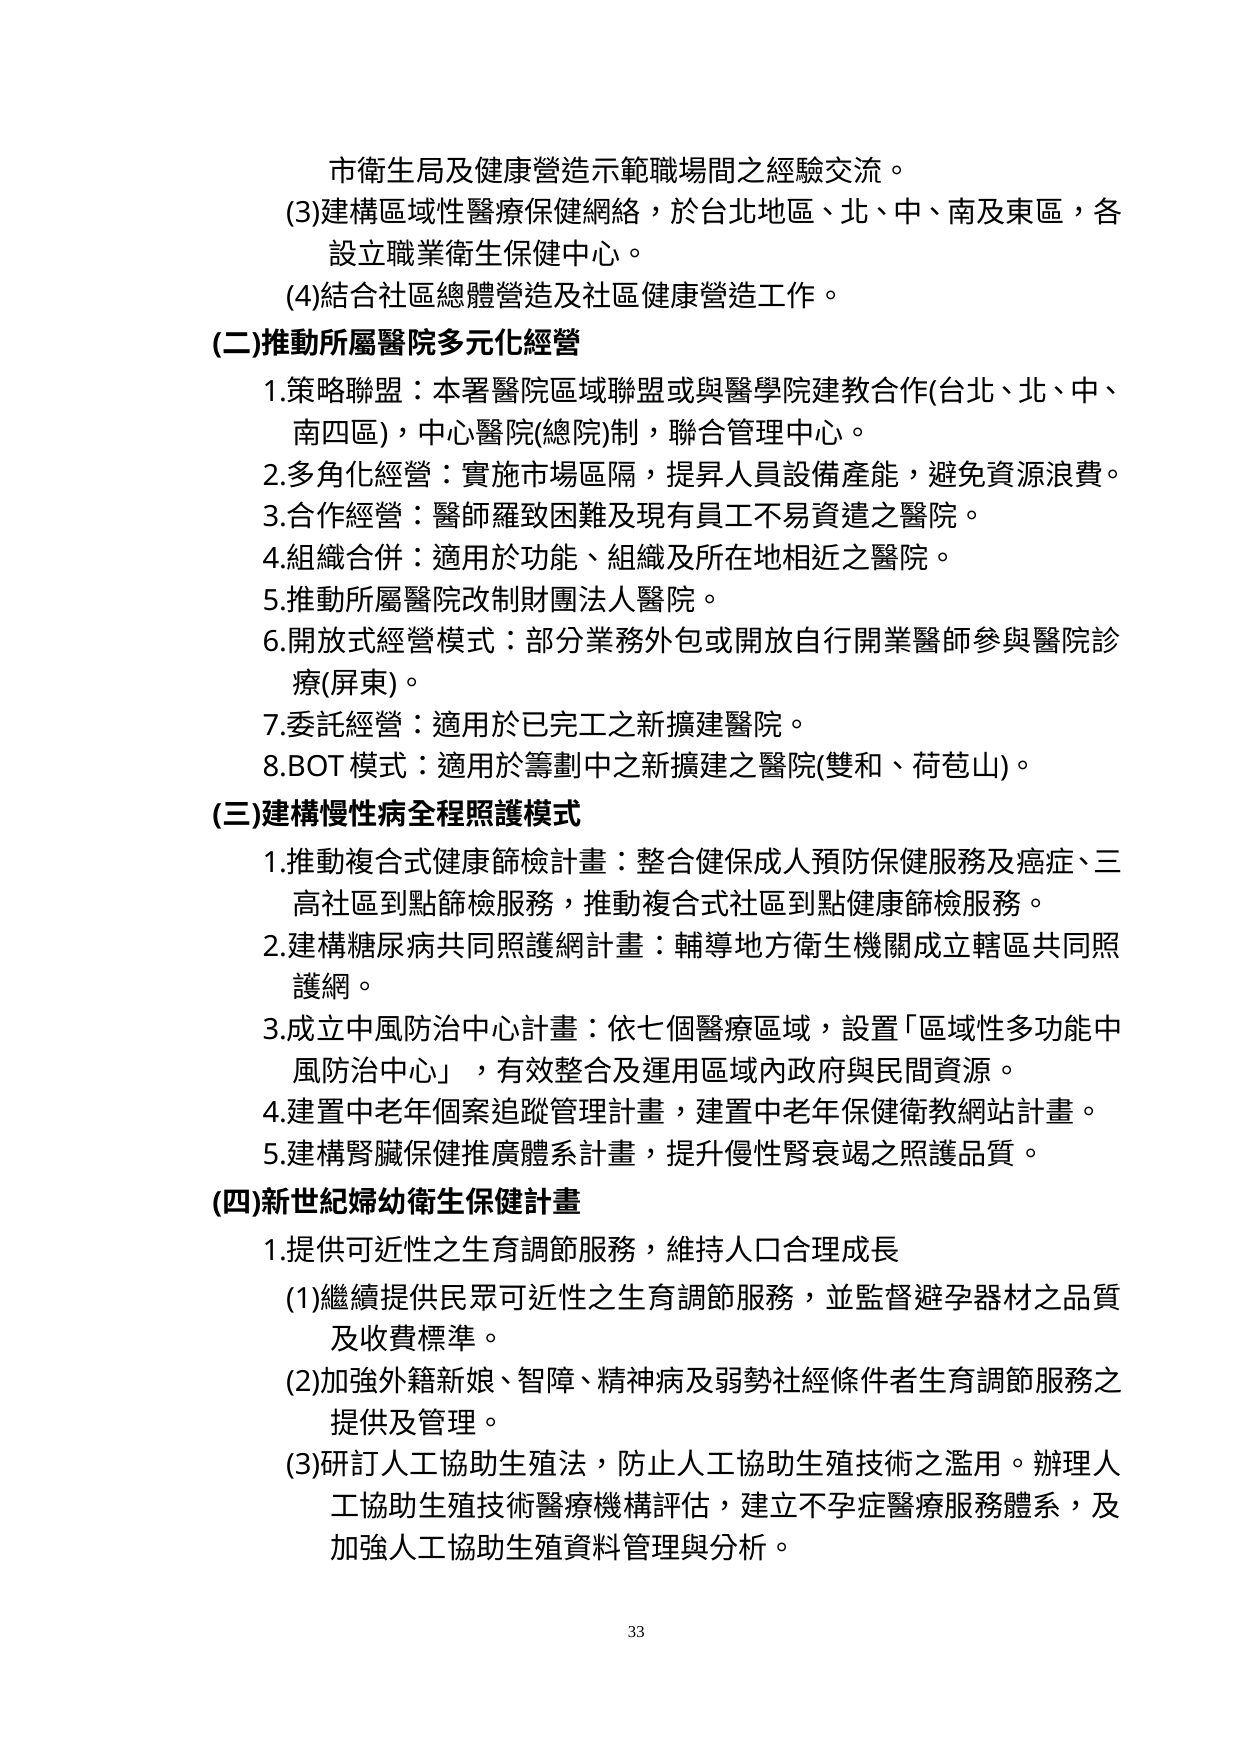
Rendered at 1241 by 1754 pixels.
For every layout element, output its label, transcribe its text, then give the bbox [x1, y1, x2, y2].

text (二)推動所屬醫院多元化經營 [212, 321, 1122, 362]
text 4.組織合併：適用於功能、組織及所在地相近之醫院。 [262, 535, 1122, 577]
text 5.推動所屬醫院改制財團法人醫院。 [262, 577, 1122, 618]
text (1)繼續提供民眾可近性之生育調節服務，並監督避孕器材之品質及收費標準。 [286, 1275, 1122, 1358]
text (四)新世紀婦幼衛生保健計畫 [212, 1179, 1122, 1221]
text (三)建構慢性病全程照護模式 [212, 791, 1122, 833]
text 市衛生局及健康營造示範職場間之經驗交流。 [286, 148, 1122, 189]
text 7.委託經營：適用於已完工之新擴建醫院。 [262, 702, 1122, 743]
text (4)結合社區總體營造及社區健康營造工作。 [286, 273, 1122, 314]
text 4.建置中老年個案追蹤管理計畫，建置中老年保健衛教網站計畫。 [262, 1089, 1122, 1131]
text (2)加強外籍新娘、智障、精神病及弱勢社經條件者生育調節服務之提供及管理。 [286, 1358, 1122, 1441]
text 1.策略聯盟：本署醫院區域聯盟或與醫學院建教合作(台北、北、中、南四區)，中心醫院(總院)制，聯合管理中心。 [262, 368, 1122, 452]
text 5.建構腎臟保健推廣體系計畫，提升僈性腎衰竭之照護品質。 [262, 1131, 1122, 1173]
text (3)研訂人工協助生殖法，防止人工協助生殖技術之濫用。辦理人工協助生殖技術醫療機構評估，建立不孕症醫療服務體系，及加強人工協助生殖資料管理與分析。 [286, 1441, 1122, 1566]
text (3)建構區域性醫療保健網絡，於台北地區、北、中、南及東區，各設立職業衛生保健中心。 [286, 189, 1122, 273]
text 8.BOT模式：適用於籌劃中之新擴建之醫院(雙和、荷苞山)。 [262, 743, 1122, 785]
text 3.成立中風防治中心計畫：依七個醫療區域，設置「區域性多功能中風防治中心」，有效整合及運用區域內政府與民間資源。 [262, 1006, 1122, 1089]
text 2.多角化經營：實施市場區隔，提昇人員設備產能，避免資源浪費。 [262, 452, 1122, 493]
text 1.推動複合式健康篩檢計畫：整合健保成人預防保健服務及癌症、三高社區到點篩檢服務，推動複合式社區到點健康篩檢服務。 [262, 839, 1122, 923]
text 6.開放式經營模式：部分業務外包或開放自行開業醫師參與醫院診療(屏東)。 [262, 618, 1122, 702]
text 3.合作經營：醫師羅致困難及現有員工不易資遣之醫院。 [262, 493, 1122, 535]
text 2.建構糖尿病共同照護網計畫：輔導地方衛生機關成立轄區共同照護網。 [262, 923, 1122, 1006]
text 1.提供可近性之生育調節服務，維持人口合理成長 [262, 1227, 1122, 1268]
